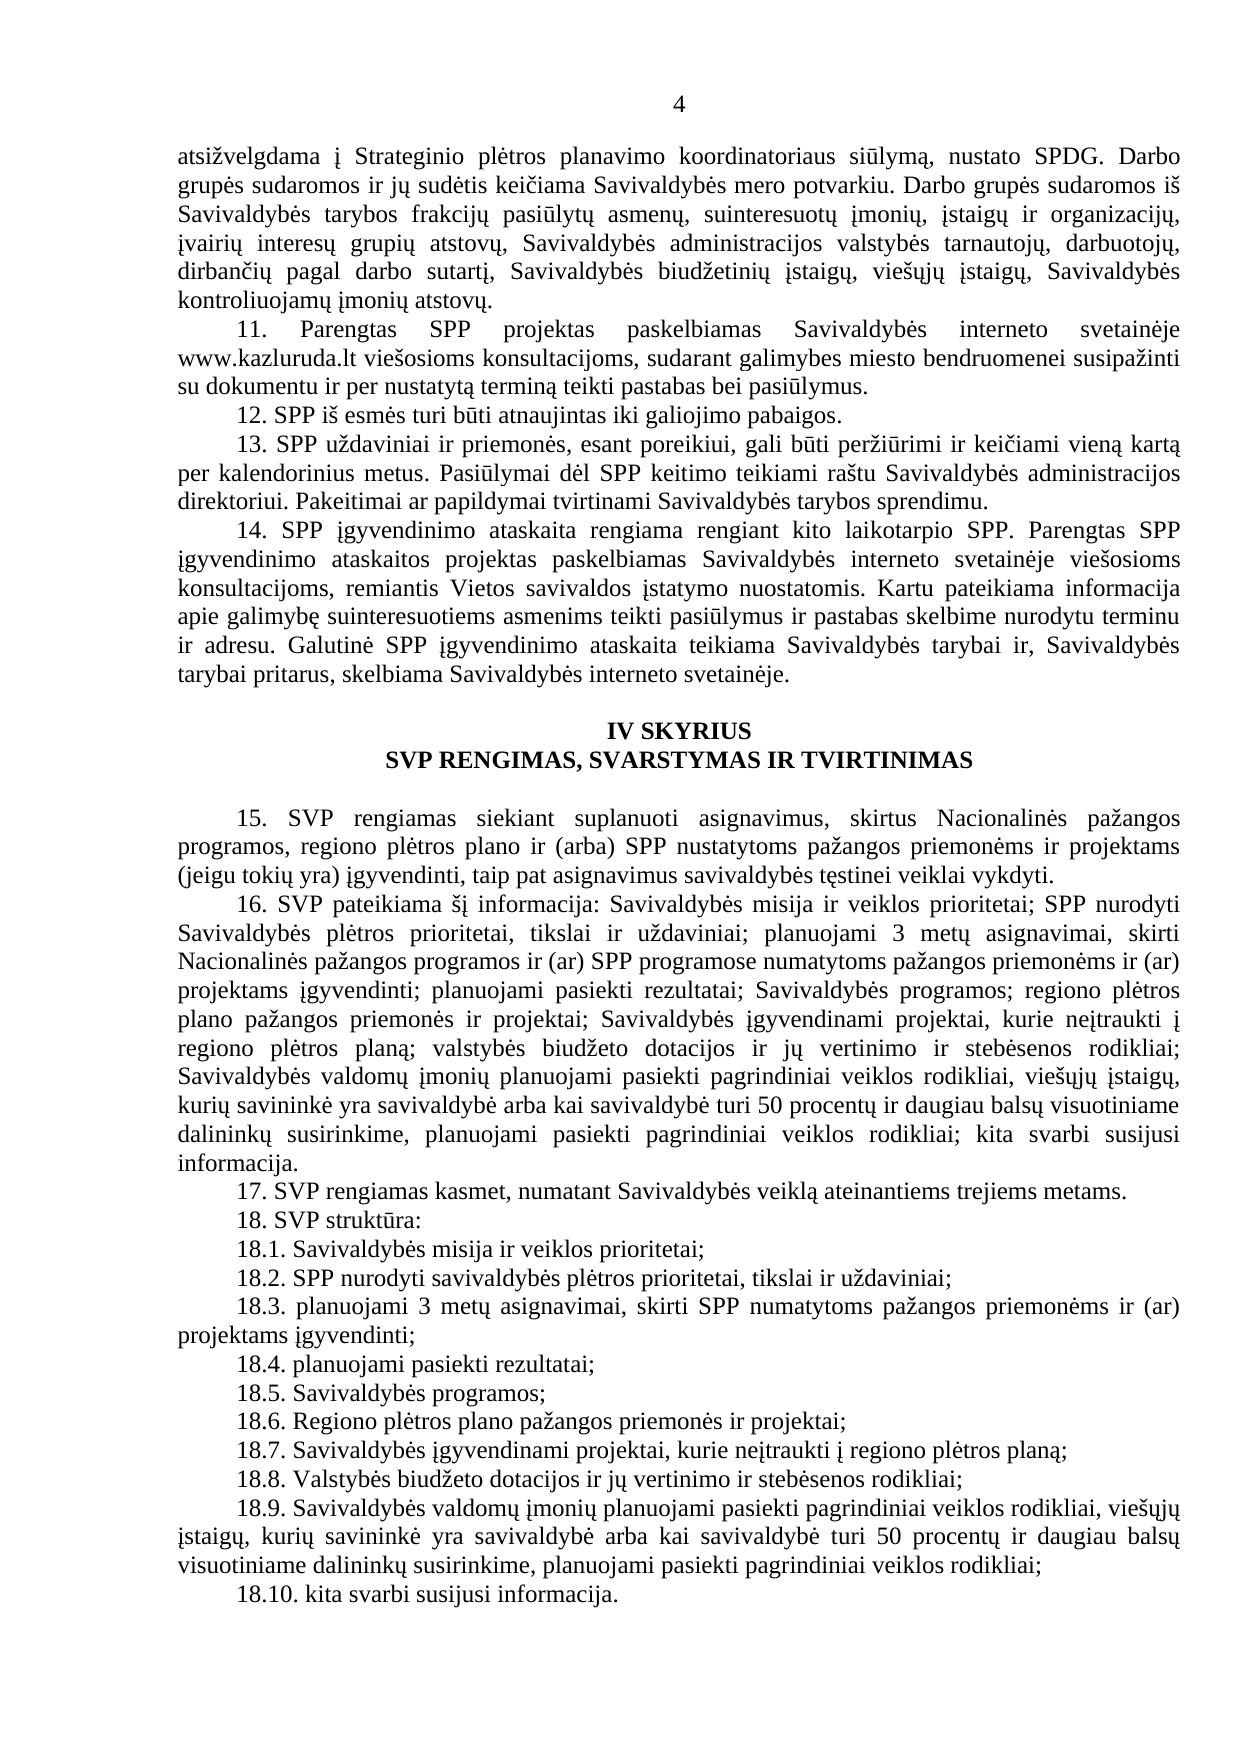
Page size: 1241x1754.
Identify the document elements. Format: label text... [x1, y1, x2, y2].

text 18.9. Savivaldybės valdomų įmonių planuojami pasiekti pagrindiniai veiklos rodikliai, viešųjų įstaigų, kurių savininkė yra savivaldybė arba kai savivaldybė turi 50 procentų ir daugiau balsų visuotiniame dalininkų susirinkime, planuojami pasiekti pagrindiniai veiklos rodikliai; [177, 1493, 1181, 1579]
text IV SKYRIUS [177, 716, 1181, 745]
text 15. SVP rengiamas siekiant suplanuoti asignavimus, skirtus Nacionalinės pažangos programos, regiono plėtros plano ir (arba) SPP nustatytoms pažangos priemonėms ir projektams (jeigu tokių yra) įgyvendinti, taip pat asignavimus savivaldybės tęstinei veiklai vykdyti. [177, 803, 1181, 889]
text SVP RENGIMAS, SVARSTYMAS IR TVIRTINIMAS [177, 745, 1181, 774]
text 18.10. kita svarbi susijusi informacija. [177, 1579, 1181, 1608]
text 18.4. planuojami pasiekti rezultatai; [177, 1349, 1181, 1378]
text 18.1. Savivaldybės misija ir veiklos prioritetai; [236, 1234, 1181, 1263]
text 18.3. planuojami 3 metų asignavimai, skirti SPP numatytoms pažangos priemonėms ir (ar) projektams įgyvendinti; [177, 1291, 1181, 1349]
text 16. SVP pateikiama šį informacija: Savivaldybės misija ir veiklos prioritetai; SPP nurodyti Savivaldybės plėtros prioritetai, tikslai ir uždaviniai; planuojami 3 metų asignavimai, skirti Nacionalinės pažangos programos ir (ar) SPP programose numatytoms pažangos priemonėms ir (ar) projektams įgyvendinti; planuojami pasiekti rezultatai; Savivaldybės programos; regiono plėtros plano pažangos priemonės ir projektai; Savivaldybės įgyvendinami projektai, kurie neįtraukti į regiono plėtros planą; valstybės biudžeto dotacijos ir jų vertinimo ir stebėsenos rodikliai; Savivaldybės valdomų įmonių planuojami pasiekti pagrindiniai veiklos rodikliai, viešųjų įstaigų, kurių savininkė yra savivaldybė arba kai savivaldybė turi 50 procentų ir daugiau balsų visuotiniame dalininkų susirinkime, planuojami pasiekti pagrindiniai veiklos rodikliai; kita svarbi susijusi informacija. [177, 889, 1181, 1176]
text atsižvelgdama į Strateginio plėtros planavimo koordinatoriaus siūlymą, nustato SPDG. Darbo grupės sudaromos ir jų sudėtis keičiama Savivaldybės mero potvarkiu. Darbo grupės sudaromos iš Savivaldybės tarybos frakcijų pasiūlytų asmenų, suinteresuotų įmonių, įstaigų ir organizacijų, įvairių interesų grupių atstovų, Savivaldybės administracijos valstybės tarnautojų, darbuotojų, dirbančių pagal darbo sutartį, Savivaldybės biudžetinių įstaigų, viešųjų įstaigų, Savivaldybės kontroliuojamų įmonių atstovų. [177, 141, 1181, 314]
text 18.2. SPP nurodyti savivaldybės plėtros prioritetai, tikslai ir uždaviniai; [236, 1263, 1181, 1291]
text 18.6. Regiono plėtros plano pažangos priemonės ir projektai; [177, 1406, 1181, 1435]
text 18.7. Savivaldybės įgyvendinami projektai, kurie neįtraukti į regiono plėtros planą; [177, 1435, 1181, 1464]
text 11. Parengtas SPP projektas paskelbiamas Savivaldybės interneto svetainėje www.kazluruda.lt viešosioms konsultacijoms, sudarant galimybes miesto bendruomenei susipažinti su dokumentu ir per nustatytą terminą teikti pastabas bei pasiūlymus. [177, 314, 1181, 400]
text 13. SPP uždaviniai ir priemonės, esant poreikiui, gali būti peržiūrimi ir keičiami vieną kartą per kalendorinius metus. Pasiūlymai dėl SPP keitimo teikiami raštu Savivaldybės administracijos direktoriui. Pakeitimai ar papildymai tvirtinami Savivaldybės tarybos sprendimu. [177, 429, 1181, 515]
text 18.5. Savivaldybės programos; [177, 1378, 1181, 1406]
text 18.8. Valstybės biudžeto dotacijos ir jų vertinimo ir stebėsenos rodikliai; [236, 1464, 1181, 1493]
text 14. SPP įgyvendinimo ataskaita rengiama rengiant kito laikotarpio SPP. Parengtas SPP įgyvendinimo ataskaitos projektas paskelbiamas Savivaldybės interneto svetainėje viešosioms konsultacijoms, remiantis Vietos savivaldos įstatymo nuostatomis. Kartu pateikiama informacija apie galimybę suinteresuotiems asmenims teikti pasiūlymus ir pastabas skelbime nurodytu terminu ir adresu. Galutinė SPP įgyvendinimo ataskaita teikiama Savivaldybės tarybai ir, Savivaldybės tarybai pritarus, skelbiama Savivaldybės interneto svetainėje. [177, 515, 1181, 688]
text 18. SVP struktūra: [236, 1205, 1181, 1234]
text 12. SPP iš esmės turi būti atnaujintas iki galiojimo pabaigos. [177, 400, 1181, 429]
text 17. SVP rengiamas kasmet, numatant Savivaldybės veiklą ateinantiems trejiems metams. [236, 1176, 1181, 1205]
